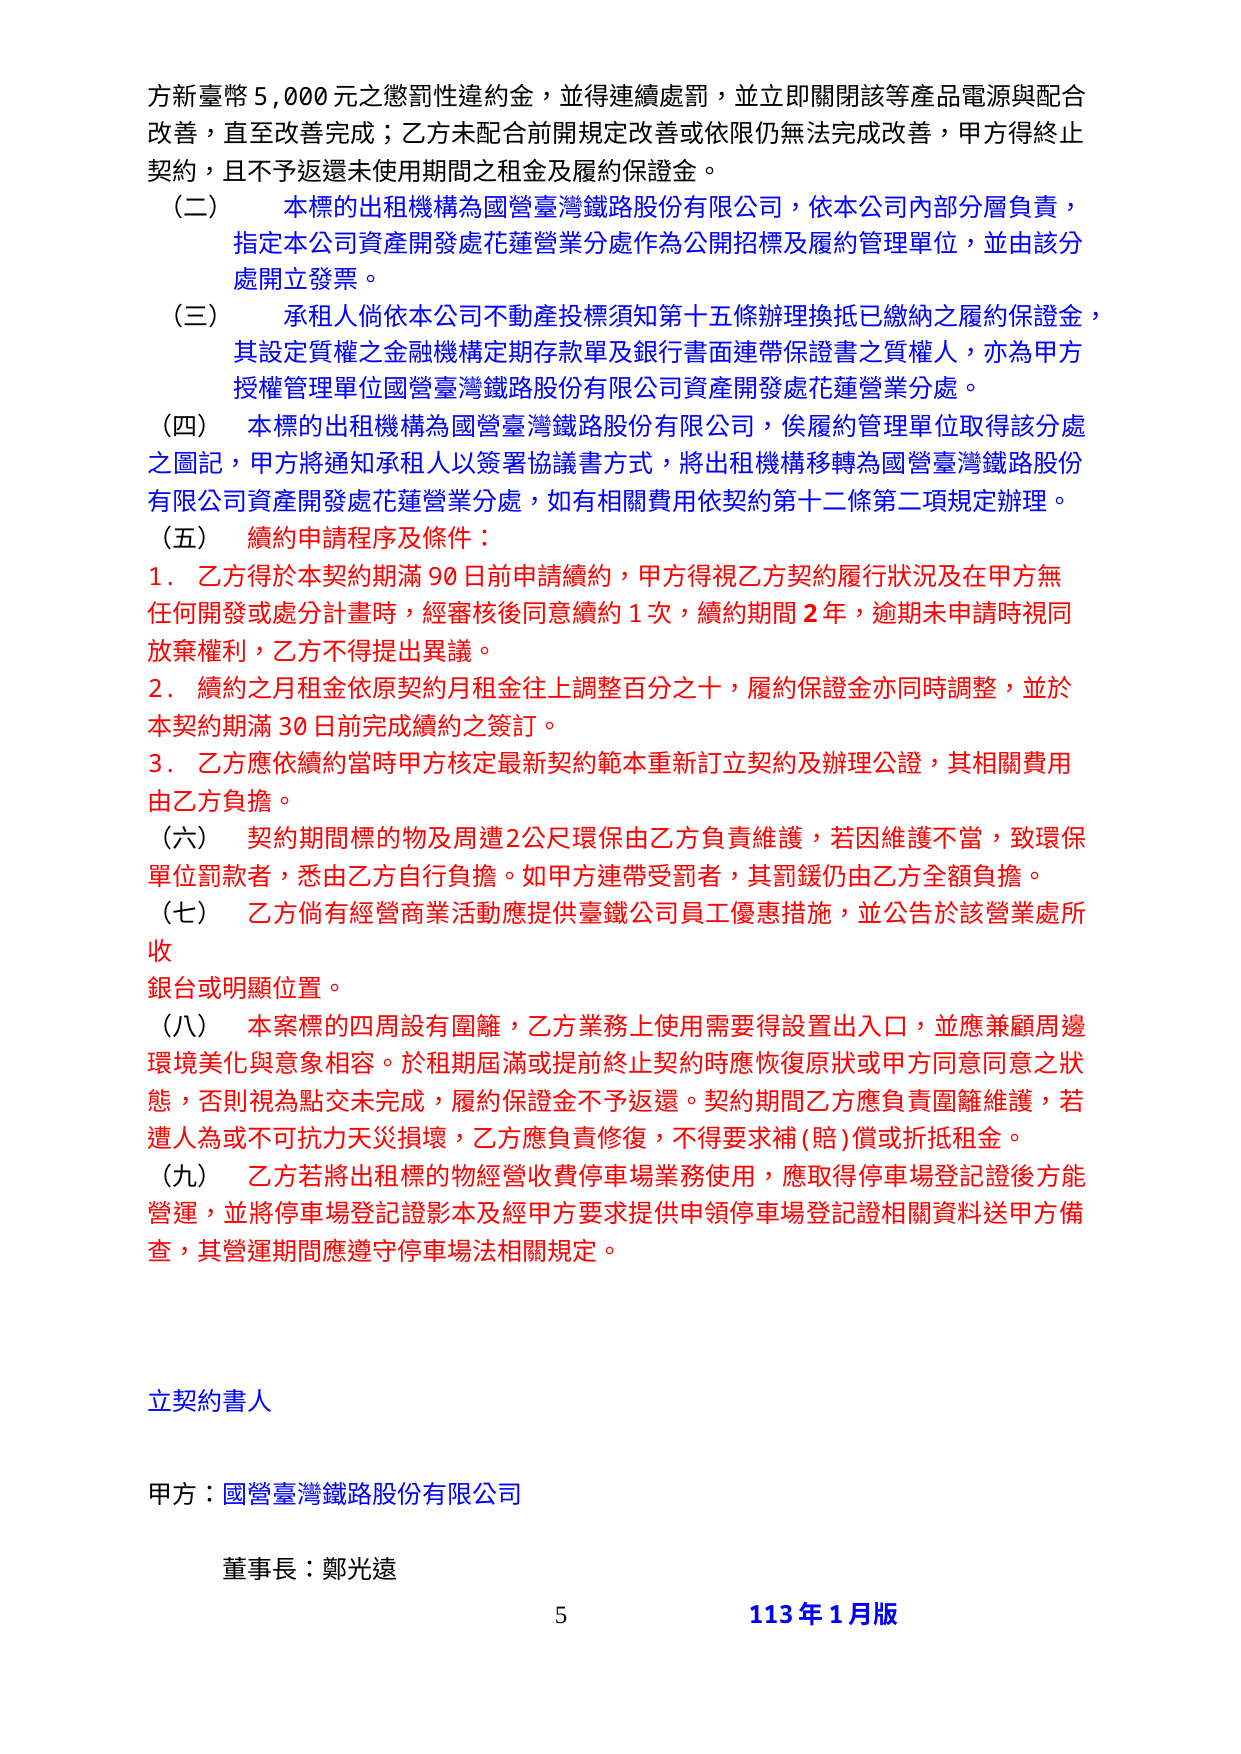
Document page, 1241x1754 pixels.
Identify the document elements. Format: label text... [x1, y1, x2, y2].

text 董事長：鄭光遠 [223, 1549, 1092, 1586]
list 承租人倘依本公司不動產投標須知第十五條辦理換抵已繳納之履約保證金，其設定質權之金融機構定期存款單及銀行書面連帶保證書之質權人，亦為甲方授權管理單位國營臺灣鐵路股份有限公司資產開發處花蓮營業分處。 [158, 296, 1092, 405]
list 乙方倘有經營商業活動應提供臺鐵公司員工優惠措施，並公告於該營業處所收 銀台或明顯位置。 [148, 892, 1087, 1005]
list 乙方得於本契約期滿90日前申請續約，甲方得視乙方契約履行狀況及在甲方無任何開發或處分計畫時，經審核後同意續約1次，續約期間2年，逾期未申請時視同放棄權利，乙方不得提出異議。 [148, 555, 1087, 667]
text 立契約書人 [148, 1380, 1092, 1417]
list 乙方若將出租標的物經營收費停車場業務使用，應取得停車場登記證後方能營運，並將停車場登記證影本及經甲方要求提供申領停車場登記證相關資料送甲方備查，其營運期間應遵守停車場法相關規定。 [148, 1155, 1087, 1267]
text 甲方：國營臺灣鐵路股份有限公司 [148, 1474, 1092, 1511]
list 本案標的四周設有圍籬，乙方業務上使用需要得設置出入口，並應兼顧周邊環境美化與意象相容。於租期屆滿或提前終止契約時應恢復原狀或甲方同意同意之狀態，否則視為點交未完成，履約保證金不予返還。契約期間乙方應負責圍籬維護，若遭人為或不可抗力天災損壞，乙方應負責修復，不得要求補(賠)償或折抵租金。 [148, 1005, 1087, 1155]
list 續約申請程序及條件： [148, 517, 1087, 555]
list 本標的出租機構為國營臺灣鐵路股份有限公司，依本公司內部分層負責，指定本公司資產開發處花蓮營業分處作為公開招標及履約管理單位，並由該分處開立發票。 [158, 187, 1092, 296]
list 乙方應依續約當時甲方核定最新契約範本重新訂立契約及辦理公證，其相關費用由乙方負擔。 [148, 742, 1087, 817]
list 續約之月租金依原契約月租金往上調整百分之十，履約保證金亦同時調整，並於本契約期滿30日前完成續約之簽訂。 [148, 667, 1087, 742]
list 本標的出租機構為國營臺灣鐵路股份有限公司，俟履約管理單位取得該分處之圖記，甲方將通知承租人以簽署協議書方式，將出租機構移轉為國營臺灣鐵路股份有限公司資產開發處花蓮營業分處，如有相關費用依契約第十二條第二項規定辦理。 [148, 405, 1087, 517]
list 方新臺幣5,000元之懲罰性違約金，並得連續處罰，並立即關閉該等產品電源與配合改善，直至改善完成；乙方未配合前開規定改善或依限仍無法完成改善，甲方得終止契約，且不予返還未使用期間之租金及履約保證金。 [148, 75, 1087, 187]
list 契約期間標的物及周遭2公尺環保由乙方負責維護，若因維護不當，致環保單位罰款者，悉由乙方自行負擔。如甲方連帶受罰者，其罰鍰仍由乙方全額負擔。 [148, 817, 1087, 892]
